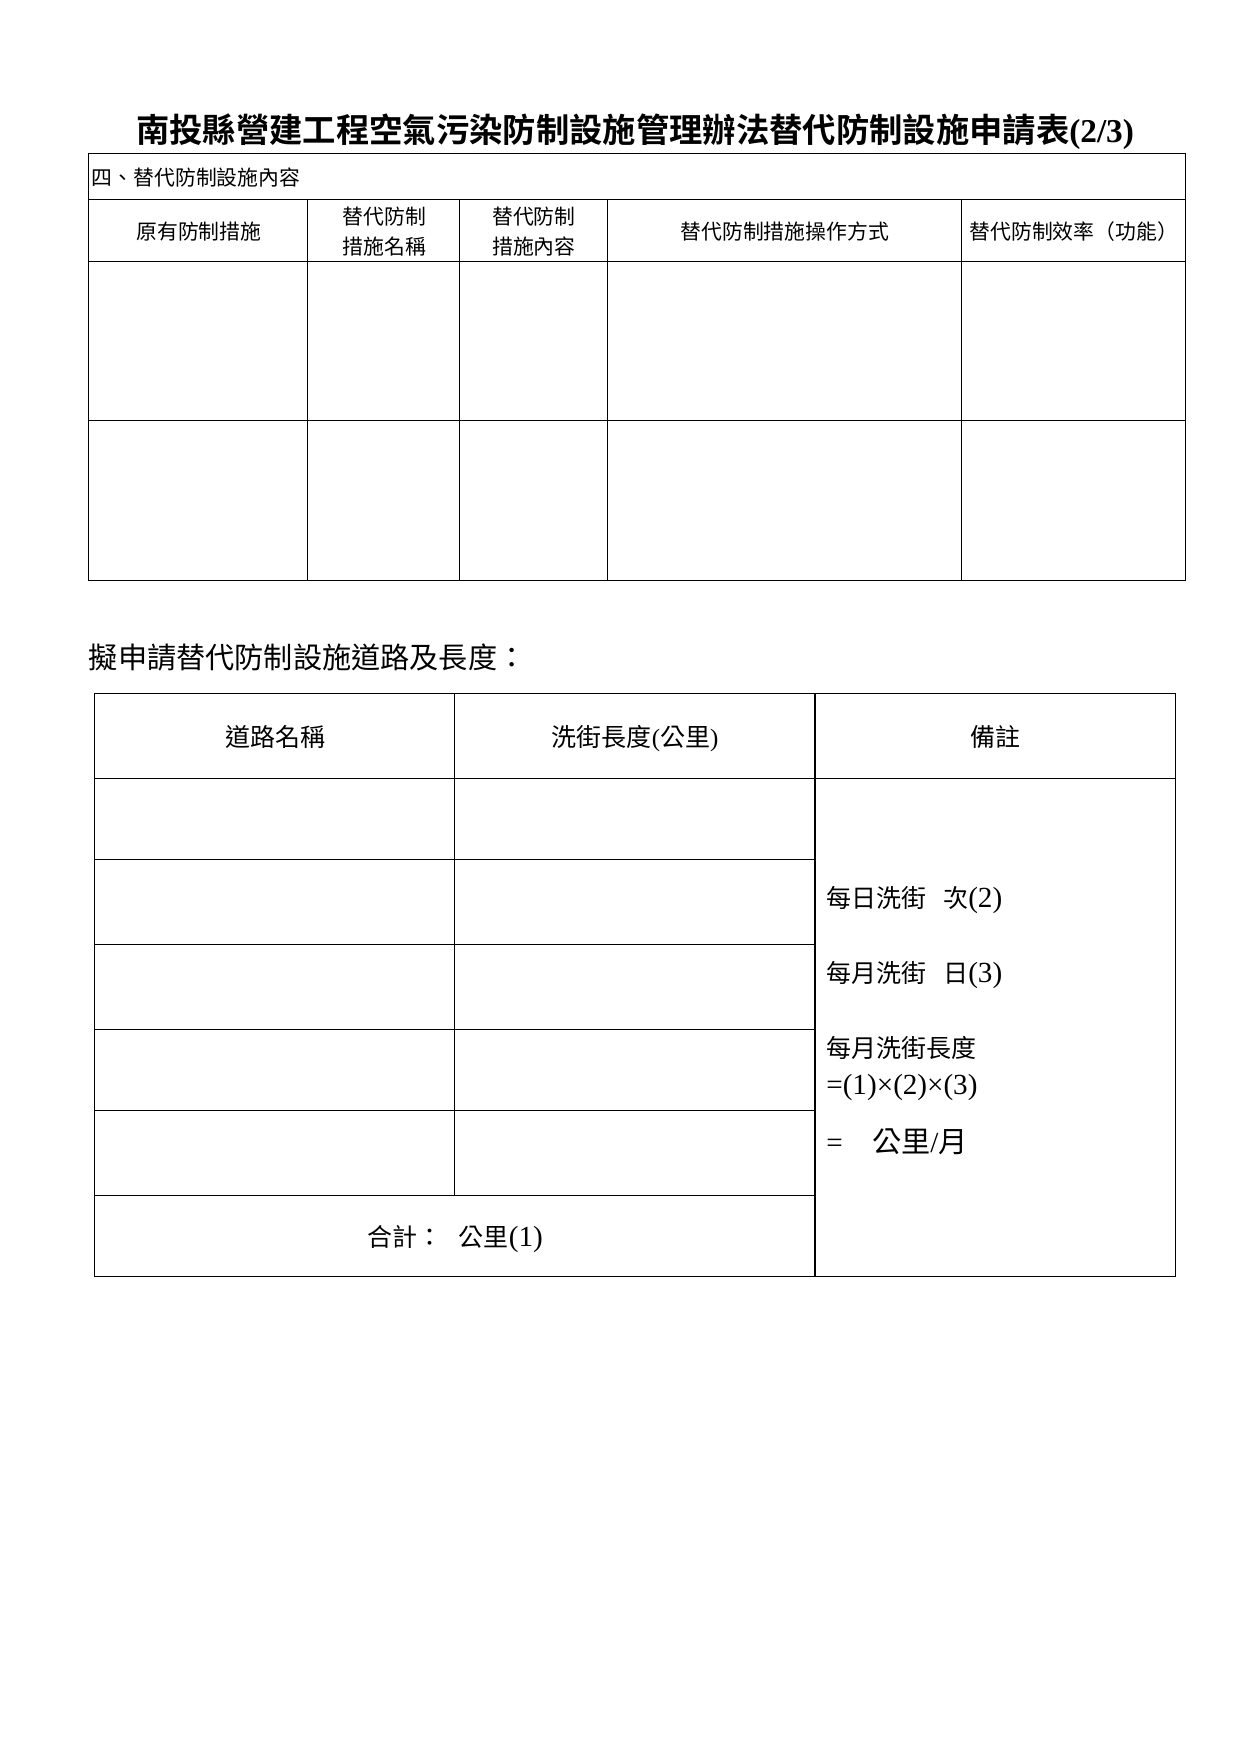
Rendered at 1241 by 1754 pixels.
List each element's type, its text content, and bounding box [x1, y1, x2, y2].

table_cell [89, 421, 307, 579]
table_cell 替代防制效率（功能） [962, 200, 1185, 261]
table_cell [962, 421, 1185, 579]
table_cell [455, 779, 814, 859]
table_cell [455, 945, 814, 1029]
table_cell 合計： 公里(1) [95, 1196, 814, 1276]
table_cell 原有防制措施 [89, 200, 307, 261]
table_cell [608, 421, 961, 579]
table_cell [455, 860, 814, 944]
table_cell [89, 262, 307, 420]
table_cell [460, 262, 607, 420]
table_header 備註 [816, 694, 1175, 778]
table_cell [95, 779, 454, 859]
table_cell 替代防制 措施內容 [460, 200, 607, 261]
table_cell 替代防制 措施名稱 [308, 200, 459, 261]
table_cell [455, 1030, 814, 1110]
table_cell 替代防制措施操作方式 [608, 200, 961, 261]
table_cell [95, 1030, 454, 1110]
table_cell [95, 1111, 454, 1195]
table_cell [962, 262, 1185, 420]
table_cell [460, 421, 607, 579]
table_cell [608, 262, 961, 420]
table_header 洗街長度(公里) [455, 694, 814, 778]
table_cell [455, 1111, 814, 1195]
text 南投縣營建工程空氣污染防制設施管理辦法替代防制設施申請表(2/3) [89, 104, 1181, 152]
table_header 四、替代防制設施內容 [89, 154, 1185, 199]
table_cell [308, 262, 459, 420]
table_cell [95, 945, 454, 1029]
table_cell [95, 860, 454, 944]
table_cell [308, 421, 459, 579]
text 擬申請替代防制設施道路及長度： [89, 618, 1181, 693]
table_cell 每日洗街 次(2) 每月洗街 日(3) 每月洗街長度 =(1)×(2)×(3) = 公里/月 [816, 779, 1175, 1276]
table_header 道路名稱 [95, 694, 454, 778]
